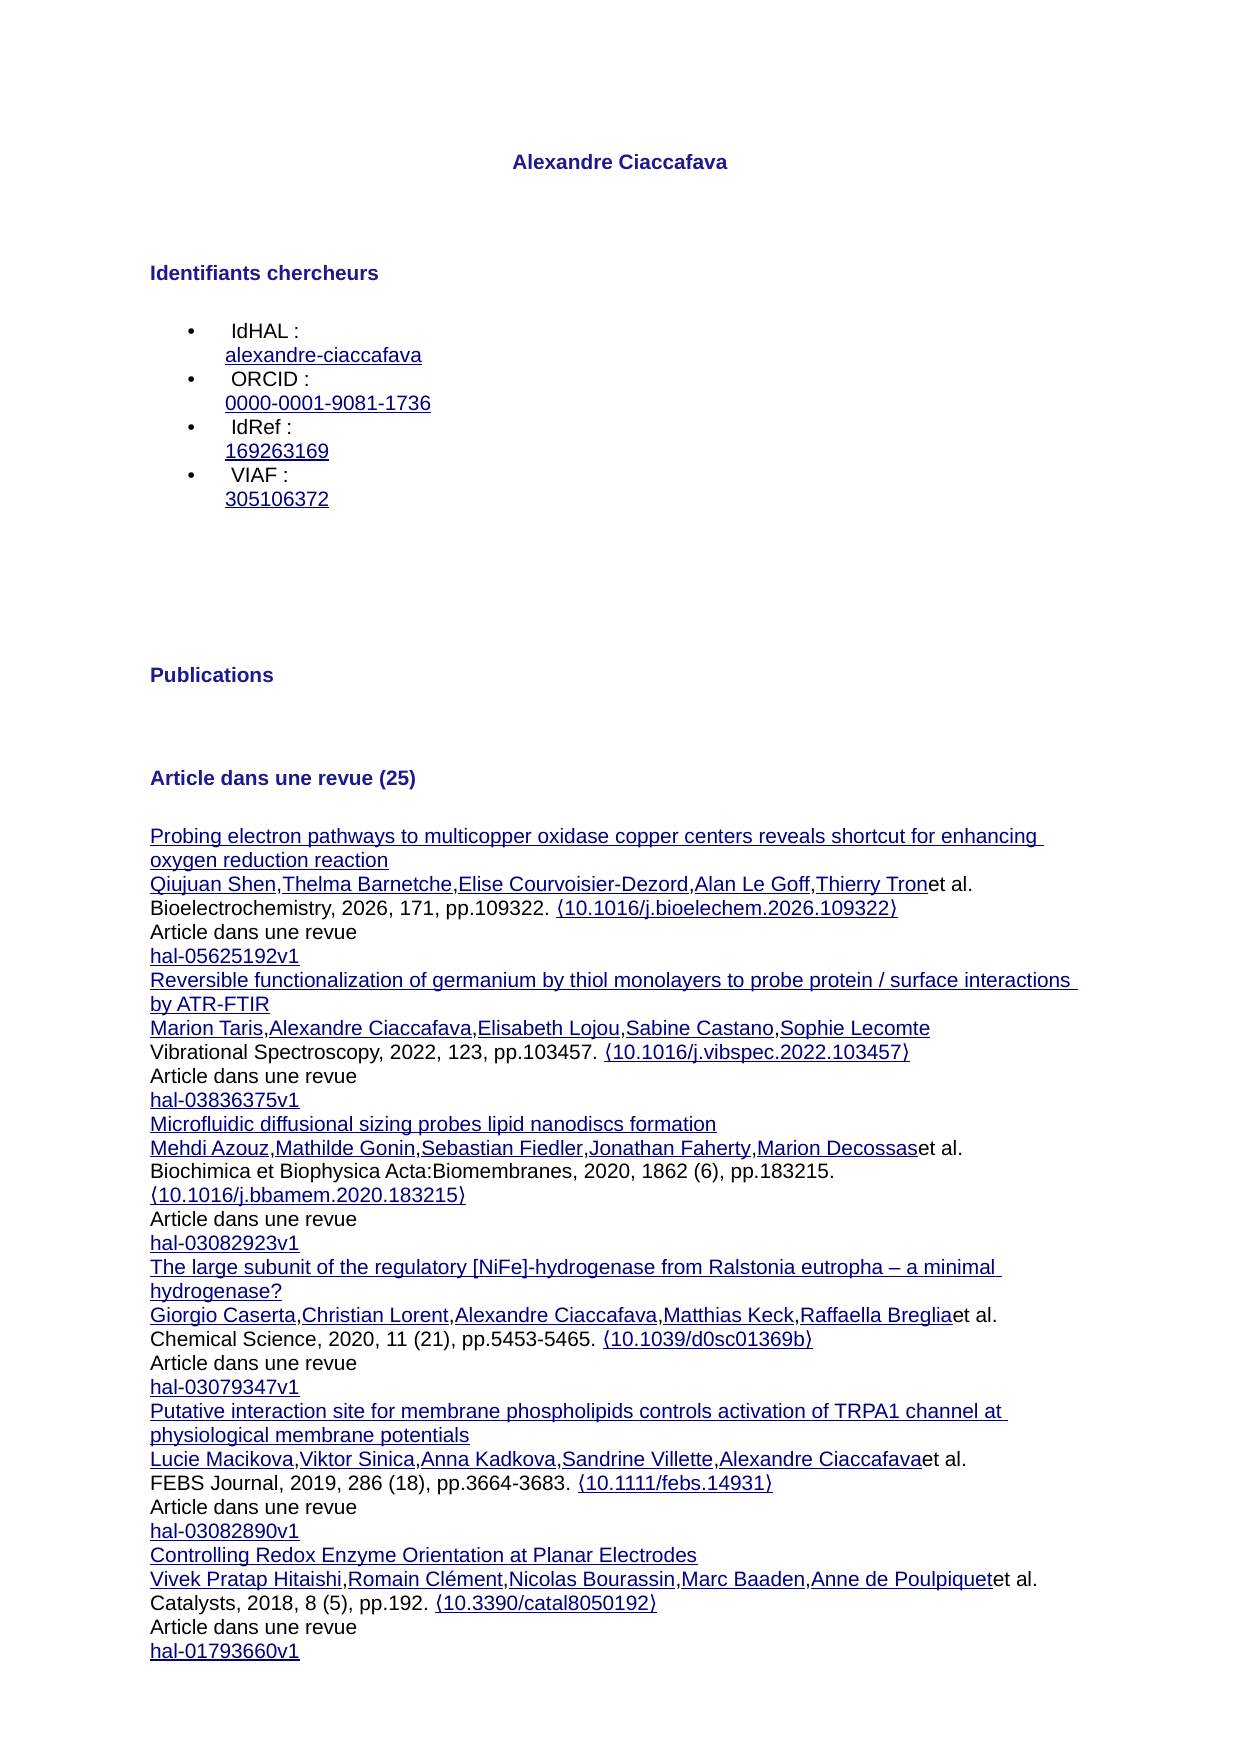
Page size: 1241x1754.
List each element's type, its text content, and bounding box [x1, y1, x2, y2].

table_cell Reversible functionalization of germanium by thiol monolayers to probe protein / surface interactions by ATR-FTIR Marion Taris,Alexandre Ciaccafava,Elisabeth Lojou,Sabine Castano,Sophie Lecomte Vibrational Spectroscopy, 2022, 123, pp.103457. ⟨10.1016/j.vibspec.2022.103457⟩ Article dans une revue hal-03836375v1 [150, 968, 1090, 1111]
list IdRef : [187, 414, 1090, 438]
table_cell Putative interaction site for membrane phospholipids controls activation of TRPA1 channel at physiological membrane potentials Lucie Macikova,Viktor Sinica,Anna Kadkova,Sandrine Villette,Alexandre Ciaccafavaet al. FEBS Journal, 2019, 286 (18), pp.3664-3683. ⟨10.1111/febs.14931⟩ Article dans une revue hal-03082890v1 [150, 1399, 1090, 1543]
subtitle Article dans une revue (25) [150, 766, 1090, 789]
list 169263169 [187, 438, 1090, 462]
subtitle Alexandre Ciaccafava [150, 150, 1090, 174]
list ORCID : [187, 367, 1090, 391]
table_header Probing electron pathways to multicopper oxidase copper centers reveals shortcut for enhancing oxygen reduction reaction Qiujuan Shen,Thelma Barnetche,Elise Courvoisier-Dezord,Alan Le Goff,Thierry Tronet al. Bioelectrochemistry, 2026, 171, pp.109322. ⟨10.1016/j.bioelechem.2026.109322⟩ Article dans une revue hal-05625192v1 [150, 824, 1090, 968]
subtitle Publications [150, 662, 1090, 686]
list IdHAL : [187, 319, 1090, 343]
table_cell Microfluidic diffusional sizing probes lipid nanodiscs formation Mehdi Azouz,Mathilde Gonin,Sebastian Fiedler,Jonathan Faherty,Marion Decossaset al. Biochimica et Biophysica Acta:Biomembranes, 2020, 1862 (6), pp.183215. ⟨10.1016/j.bbamem.2020.183215⟩ Article dans une revue hal-03082923v1 [150, 1111, 1090, 1255]
table_cell Controlling Redox Enzyme Orientation at Planar Electrodes Vivek Pratap Hitaishi,Romain Clément,Nicolas Bourassin,Marc Baaden,Anne de Poulpiquetet al. Catalysts, 2018, 8 (5), pp.192. ⟨10.3390/catal8050192⟩ Article dans une revue hal-01793660v1 [150, 1543, 1090, 1662]
list 0000-0001-9081-1736 [187, 391, 1090, 414]
list alexandre-ciaccafava [187, 343, 1090, 367]
list VIAF : [187, 462, 1090, 486]
subtitle Identifiants chercheurs [150, 260, 1090, 284]
list 305106372 [187, 486, 1090, 510]
table_cell The large subunit of the regulatory [NiFe]-hydrogenase from Ralstonia eutropha – a minimal hydrogenase? Giorgio Caserta,Christian Lorent,Alexandre Ciaccafava,Matthias Keck,Raffaella Bregliaet al. Chemical Science, 2020, 11 (21), pp.5453-5465. ⟨10.1039/d0sc01369b⟩ Article dans une revue hal-03079347v1 [150, 1255, 1090, 1399]
